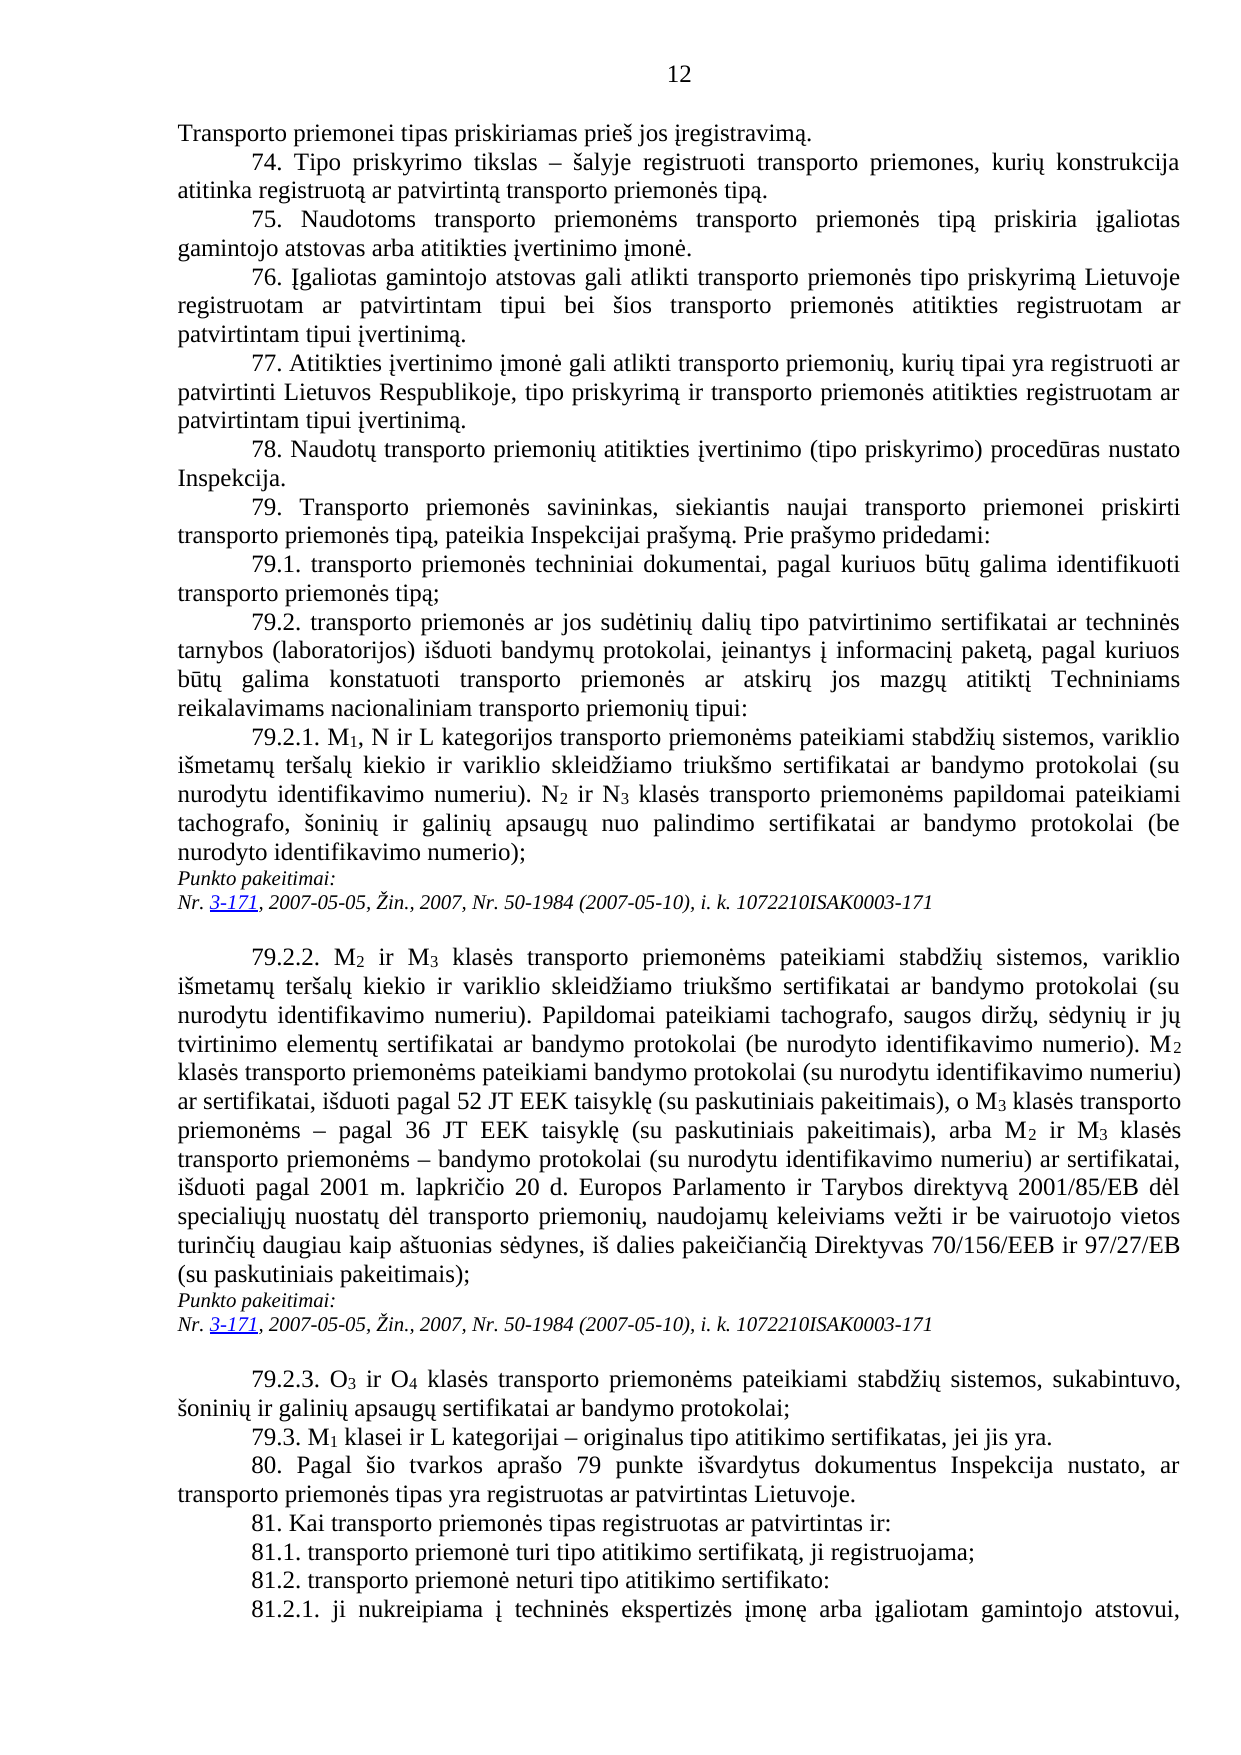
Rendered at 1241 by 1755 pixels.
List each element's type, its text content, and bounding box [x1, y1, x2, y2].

text 81.2. transporto priemonė neturi tipo atitikimo sertifikato: [177, 1566, 1181, 1594]
text 81.1. transporto priemonė turi tipo atitikimo sertifikatą, ji registruojama; [177, 1537, 1181, 1566]
text 81.2.1. ji nukreipiama į techninės ekspertizės įmonę arba įgaliotam gamintojo atstovui, [177, 1594, 1181, 1623]
text Nr. 3-171, 2007-05-05, Žin., 2007, Nr. 50-1984 (2007-05-10), i. k. 1072210ISAK0003-171 [177, 890, 1181, 914]
text 81. Kai transporto priemonės tipas registruotas ar patvirtintas ir: [177, 1508, 1181, 1537]
text 79. Transporto priemonės savininkas, siekiantis naujai transporto priemonei priskirti transporto priemonės tipą, pateikia Inspekcijai prašymą. Prie prašymo pridedami: [177, 492, 1181, 549]
text 80. Pagal šio tvarkos aprašo 79 punkte išvardytus dokumentus Inspekcija nustato, ar transporto priemonės tipas yra registruotas ar patvirtintas Lietuvoje. [177, 1451, 1181, 1508]
text Punkto pakeitimai: [177, 866, 1181, 890]
text 74. Tipo priskyrimo tikslas – šalyje registruoti transporto priemones, kurių konstrukcija atitinka registruotą ar patvirtintą transporto priemonės tipą. [177, 147, 1181, 204]
text 75. Naudotoms transporto priemonėms transporto priemonės tipą priskiria įgaliotas gamintojo atstovas arba atitikties įvertinimo įmonė. [177, 204, 1181, 262]
text 79.2.2. M2 ir M3 klasės transporto priemonėms pateikiami stabdžių sistemos, variklio išmetamų teršalų kiekio ir variklio skleidžiamo triukšmo sertifikatai ar bandymo protokolai (su nurodytu identifikavimo numeriu). Papildomai pateikiami tachografo, saugos diržų, sėdynių ir jų tvirtinimo elementų sertifikatai ar bandymo protokolai (be nurodyto identifikavimo numerio). M2 klasės transporto priemonėms pateikiami bandymo protokolai (su nurodytu identifikavimo numeriu) ar sertifikatai, išduoti pagal 52 JT EEK taisyklę (su paskutiniais pakeitimais), o M3 klasės transporto priemonėms – pagal 36 JT EEK taisyklę (su paskutiniais pakeitimais), arba M2 ir M3 klasės transporto priemonėms – bandymo protokolai (su nurodytu identifikavimo numeriu) ar sertifikatai, išduoti pagal 2001 m. lapkričio 20 d. Europos Parlamento ir Tarybos direktyvą 2001/85/EB dėl specialiųjų nuostatų dėl transporto priemonių, naudojamų keleiviams vežti ir be vairuotojo vietos turinčių daugiau kaip aštuonias sėdynes, iš dalies pakeičiančią Direktyvas 70/156/EEB ir 97/27/EB (su paskutiniais pakeitimais); [177, 942, 1181, 1287]
text Punkto pakeitimai: [177, 1287, 1181, 1312]
text 78. Naudotų transporto priemonių atitikties įvertinimo (tipo priskyrimo) procedūras nustato Inspekcija. [177, 434, 1181, 492]
text 79.3. M1 klasei ir L kategorijai – originalus tipo atitikimo sertifikatas, jei jis yra. [177, 1422, 1181, 1451]
text 79.2. transporto priemonės ar jos sudėtinių dalių tipo patvirtinimo sertifikatai ar techninės tarnybos (laboratorijos) išduoti bandymų protokolai, įeinantys į informacinį paketą, pagal kuriuos būtų galima konstatuoti transporto priemonės ar atskirų jos mazgų atitiktį Techniniams reikalavimams nacionaliniam transporto priemonių tipui: [177, 607, 1181, 722]
text 79.2.3. O3 ir O4 klasės transporto priemonėms pateikiami stabdžių sistemos, sukabintuvo, šoninių ir galinių apsaugų sertifikatai ar bandymo protokolai; [177, 1364, 1181, 1422]
text 77. Atitikties įvertinimo įmonė gali atlikti transporto priemonių, kurių tipai yra registruoti ar patvirtinti Lietuvos Respublikoje, tipo priskyrimą ir transporto priemonės atitikties registruotam ar patvirtintam tipui įvertinimą. [177, 348, 1181, 434]
text 79.1. transporto priemonės techniniai dokumentai, pagal kuriuos būtų galima identifikuoti transporto priemonės tipą; [177, 549, 1181, 607]
text Transporto priemonei tipas priskiriamas prieš jos įregistravimą. [177, 118, 1181, 147]
text 76. Įgaliotas gamintojo atstovas gali atlikti transporto priemonės tipo priskyrimą Lietuvoje registruotam ar patvirtintam tipui bei šios transporto priemonės atitikties registruotam ar patvirtintam tipui įvertinimą. [177, 262, 1181, 348]
text 79.2.1. M1, N ir L kategorijos transporto priemonėms pateikiami stabdžių sistemos, variklio išmetamų teršalų kiekio ir variklio skleidžiamo triukšmo sertifikatai ar bandymo protokolai (su nurodytu identifikavimo numeriu). N2 ir N3 klasės transporto priemonėms papildomai pateikiami tachografo, šoninių ir galinių apsaugų nuo palindimo sertifikatai ar bandymo protokolai (be nurodyto identifikavimo numerio); [177, 722, 1181, 866]
text Nr. 3-171, 2007-05-05, Žin., 2007, Nr. 50-1984 (2007-05-10), i. k. 1072210ISAK0003-171 [177, 1312, 1181, 1336]
